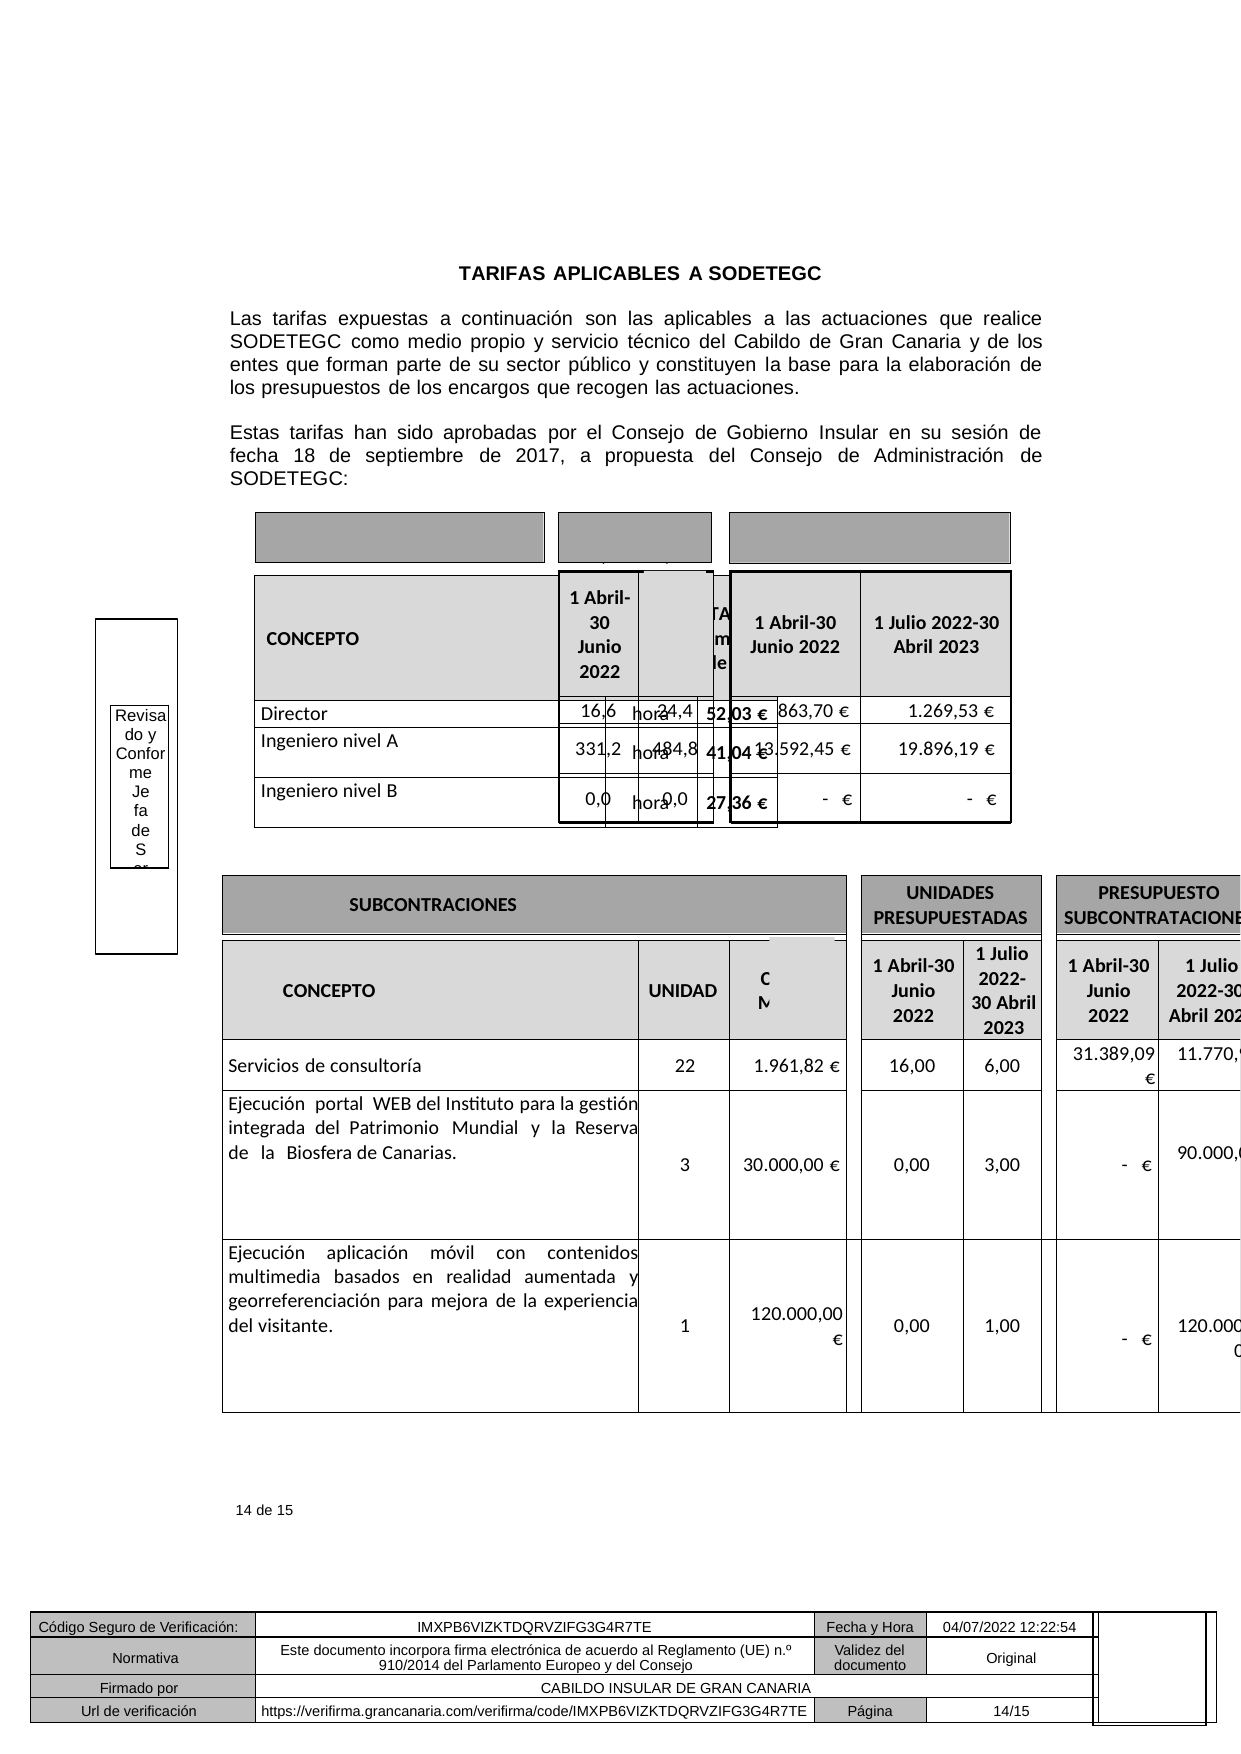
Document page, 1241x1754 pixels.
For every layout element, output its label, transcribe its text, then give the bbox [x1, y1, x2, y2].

table_cell CONCEPTO [223, 941, 638, 1039]
table_header [1099, 1613, 1205, 1722]
table_cell 19.896,19 € [861, 724, 1010, 773]
table_cell 90.000,00 € [1159, 1091, 1240, 1238]
table_header IMXPB6VIZKTDQRVZIFG3G4R7TE [256, 1613, 814, 1636]
table_cell 0,00 [862, 1240, 963, 1412]
table_header [1207, 1613, 1216, 1722]
table_cell Página [815, 1698, 926, 1722]
table_cell 1 [639, 1240, 729, 1412]
table_header [1042, 875, 1056, 1238]
text Estas tarifas han sido aprobadas por el Consejo de Gobierno Insular en su sesión de fecha 18 de septiembre de 2017, a propuesta del Consejo de Administración de SODETEGC: [229, 421, 1042, 490]
table_cell 0,00 [862, 1091, 963, 1238]
table_cell 1,00 [964, 1240, 1041, 1412]
table_cell Servicios de consultoría [223, 1040, 638, 1089]
table_header [847, 875, 861, 1238]
table_header 1 Julio 2022- 30 Abril 2023 [639, 573, 713, 696]
table_header UNIDADES PRESUPUESTADAS [862, 876, 1041, 933]
table_header SUBCONTRACIONES [223, 876, 846, 933]
table_cell Ingeniero nivel B [255, 778, 605, 827]
table_cell 484,8 [639, 724, 713, 773]
table_cell 11.770,91 € [1159, 1040, 1240, 1089]
text Jefa de Servicio [131, 782, 150, 867]
table_cell Original [927, 1638, 1092, 1674]
text Revisado y Conforme [111, 706, 168, 782]
table_cell [1042, 1240, 1056, 1412]
table_cell Ingeniero nivel A [255, 728, 558, 777]
table_cell 14/15 [927, 1698, 1092, 1722]
table_cell Firmado por [31, 1675, 255, 1697]
text TARIFAS APLICABLES A SODETEGC [459, 262, 1221, 284]
table_cell [847, 1240, 861, 1412]
table_cell Ejecución aplicación móvil con contenidos multimedia basados en realidad aumentada y georreferenciación para mejora de la experiencia del visitante. [223, 1240, 638, 1412]
text TARIFAS SODETEGC PRESUPUESTO (HORAS) [318, 523, 703, 566]
table_cell - € [1057, 1240, 1158, 1412]
table_cell 22 [639, 1040, 729, 1089]
table_cell 31.389,09 € [1057, 1040, 1158, 1089]
table_cell 1 Julio 2022-30 Abril 2023 [1159, 941, 1240, 1039]
table_cell - € [732, 774, 860, 821]
table_cell 41,04 € [714, 728, 729, 777]
table_header 1 Abril- 30 Junio 2022 [560, 573, 638, 696]
table_header TARIFA mano de obra [714, 576, 729, 700]
table_cell https://verifirma.grancanaria.com/verifirma/code/IMXPB6VIZKTDQRVZIFG3G4R7TE [256, 1698, 814, 1722]
table_cell COSTE MEDIO [730, 941, 846, 1039]
table_cell - € [1057, 1091, 1158, 1238]
table_cell 1 Abril-30 Junio 2022 [862, 941, 963, 1039]
table_cell 3,00 [964, 1091, 1041, 1238]
table_header 1 Julio 2022-30 Abril 2023 [861, 573, 1010, 696]
table_cell Director [255, 701, 558, 727]
table_cell Ejecución portal WEB del Instituto para la gestión integrada del Patrimonio Mundial y la Reserva de la Biosfera de Canarias. [223, 1091, 638, 1238]
table_cell UNIDAD [639, 941, 729, 1039]
table_cell 120.000,0 0 € [1159, 1240, 1240, 1412]
table_cell 52,03 € [714, 701, 729, 727]
table_cell 1 Abril-30 Junio 2022 [1057, 941, 1158, 1039]
text PRESUPUESTO (EUROS) [1011, 526, 1221, 550]
text Las tarifas expuestas a continuación son las aplicables a las actuaciones que realice SODETEGC como medio propio y servicio técnico del Cabildo de Gran Canaria y de los entes que forman parte de su sector público y constituyen la base para la elaboración de los presupuestos de los encargos que recogen las actuaciones. [229, 307, 1043, 398]
table_cell 3 [639, 1091, 729, 1238]
table_cell Validez del documento [815, 1638, 926, 1674]
table_cell 1.961,82 € [730, 1040, 846, 1089]
table_cell 1.269,53 € [861, 697, 1010, 723]
table_cell [1057, 935, 1240, 940]
table_cell 16,00 [862, 1040, 963, 1089]
table_header PRESUPUESTO SUBCONTRATACIONES [1057, 876, 1240, 933]
table_cell 16,6 [560, 697, 638, 723]
table_cell 30.000,00 € [730, 1091, 846, 1238]
table_header Código Seguro de Verificación: [31, 1613, 255, 1636]
table_header 1 Abril-30 Junio 2022 [732, 573, 860, 696]
table_cell Este documento incorpora firma electrónica de acuerdo al Reglamento (UE) n.º 910/2014 del Parlamento Europeo y del Consejo [256, 1638, 814, 1674]
table_cell 27,36 € [698, 778, 777, 827]
table_header Fecha y Hora [815, 1613, 926, 1636]
table_cell CABILDO INSULAR DE GRAN CANARIA [256, 1675, 1092, 1697]
table_cell 331,2 [560, 724, 638, 773]
table_cell 13.592,45 € [732, 724, 860, 773]
table_cell 120.000,00 € [730, 1240, 846, 1412]
table_cell 0,0 [639, 774, 713, 821]
table_cell Normativa [31, 1638, 255, 1674]
table_cell 1 Julio 2022- 30 Abril 2023 [964, 941, 1041, 1039]
table_cell 24,4 [639, 697, 713, 723]
table_cell 0,0 [560, 774, 638, 821]
table_cell 863,70 € [732, 697, 860, 723]
table_cell 6,00 [964, 1040, 1041, 1089]
table_cell [862, 935, 1041, 940]
table_header 04/07/2022 12:22:54 [927, 1613, 1092, 1636]
table_cell - € [861, 774, 1010, 821]
table_cell [222, 935, 846, 940]
table_header CONCEPTO [255, 576, 558, 700]
text 14 de 15 [235, 1502, 1221, 1518]
table_cell Url de verificación [31, 1698, 255, 1722]
